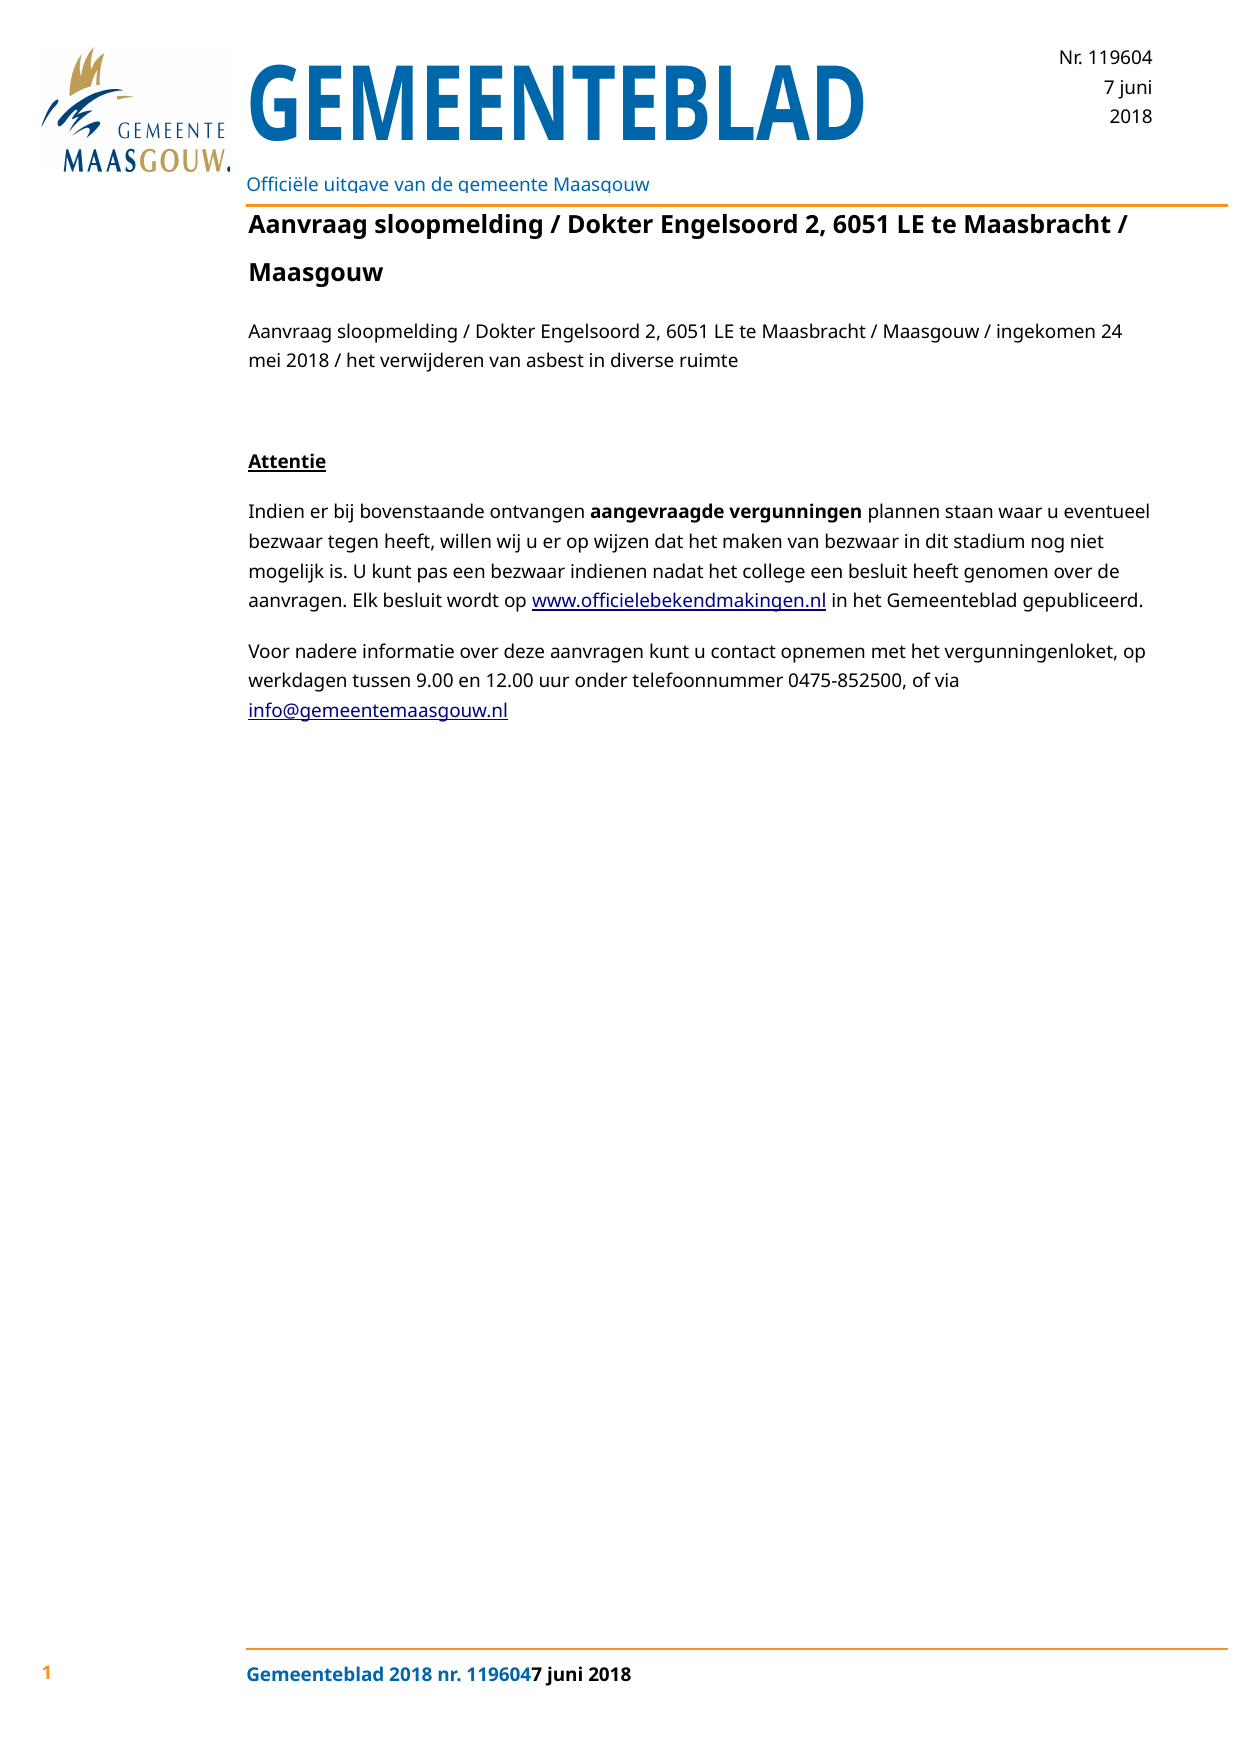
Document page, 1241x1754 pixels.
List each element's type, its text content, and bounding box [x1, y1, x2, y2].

text Attentie [248, 448, 1152, 474]
text Voor nadere informatie over deze aanvragen kunt u contact opnemen met het vergunningenloket, op werkdagen tussen 9.00 en 12.00 uur onder telefoonnummer 0475-852500, of via info@gemeentemaasgouw.nl [248, 638, 1152, 723]
picture [41, 47, 231, 172]
text Indien er bij bovenstaande ontvangen aangevraagde vergunningen plannen staan waar u eventueel bezwaar tegen heeft, willen wij u er op wijzen dat het maken van bezwaar in dit stadium nog niet mogelijk is. U kunt pas een bezwaar indienen nadat het college een besluit heeft genomen over de aanvragen. Elk besluit wordt op www.officielebekendmakingen.nl in het Gemeenteblad gepubliceerd. [248, 499, 1152, 613]
text Aanvraag sloopmelding / Dokter Engelsoord 2, 6051 LE te Maasbracht / Maasgouw [248, 207, 1152, 288]
text Aanvraag sloopmelding / Dokter Engelsoord 2, 6051 LE te Maasbracht / Maasgouw / ingekomen 24 mei 2018 / het verwijderen van asbest in diverse ruimte [248, 318, 1152, 373]
